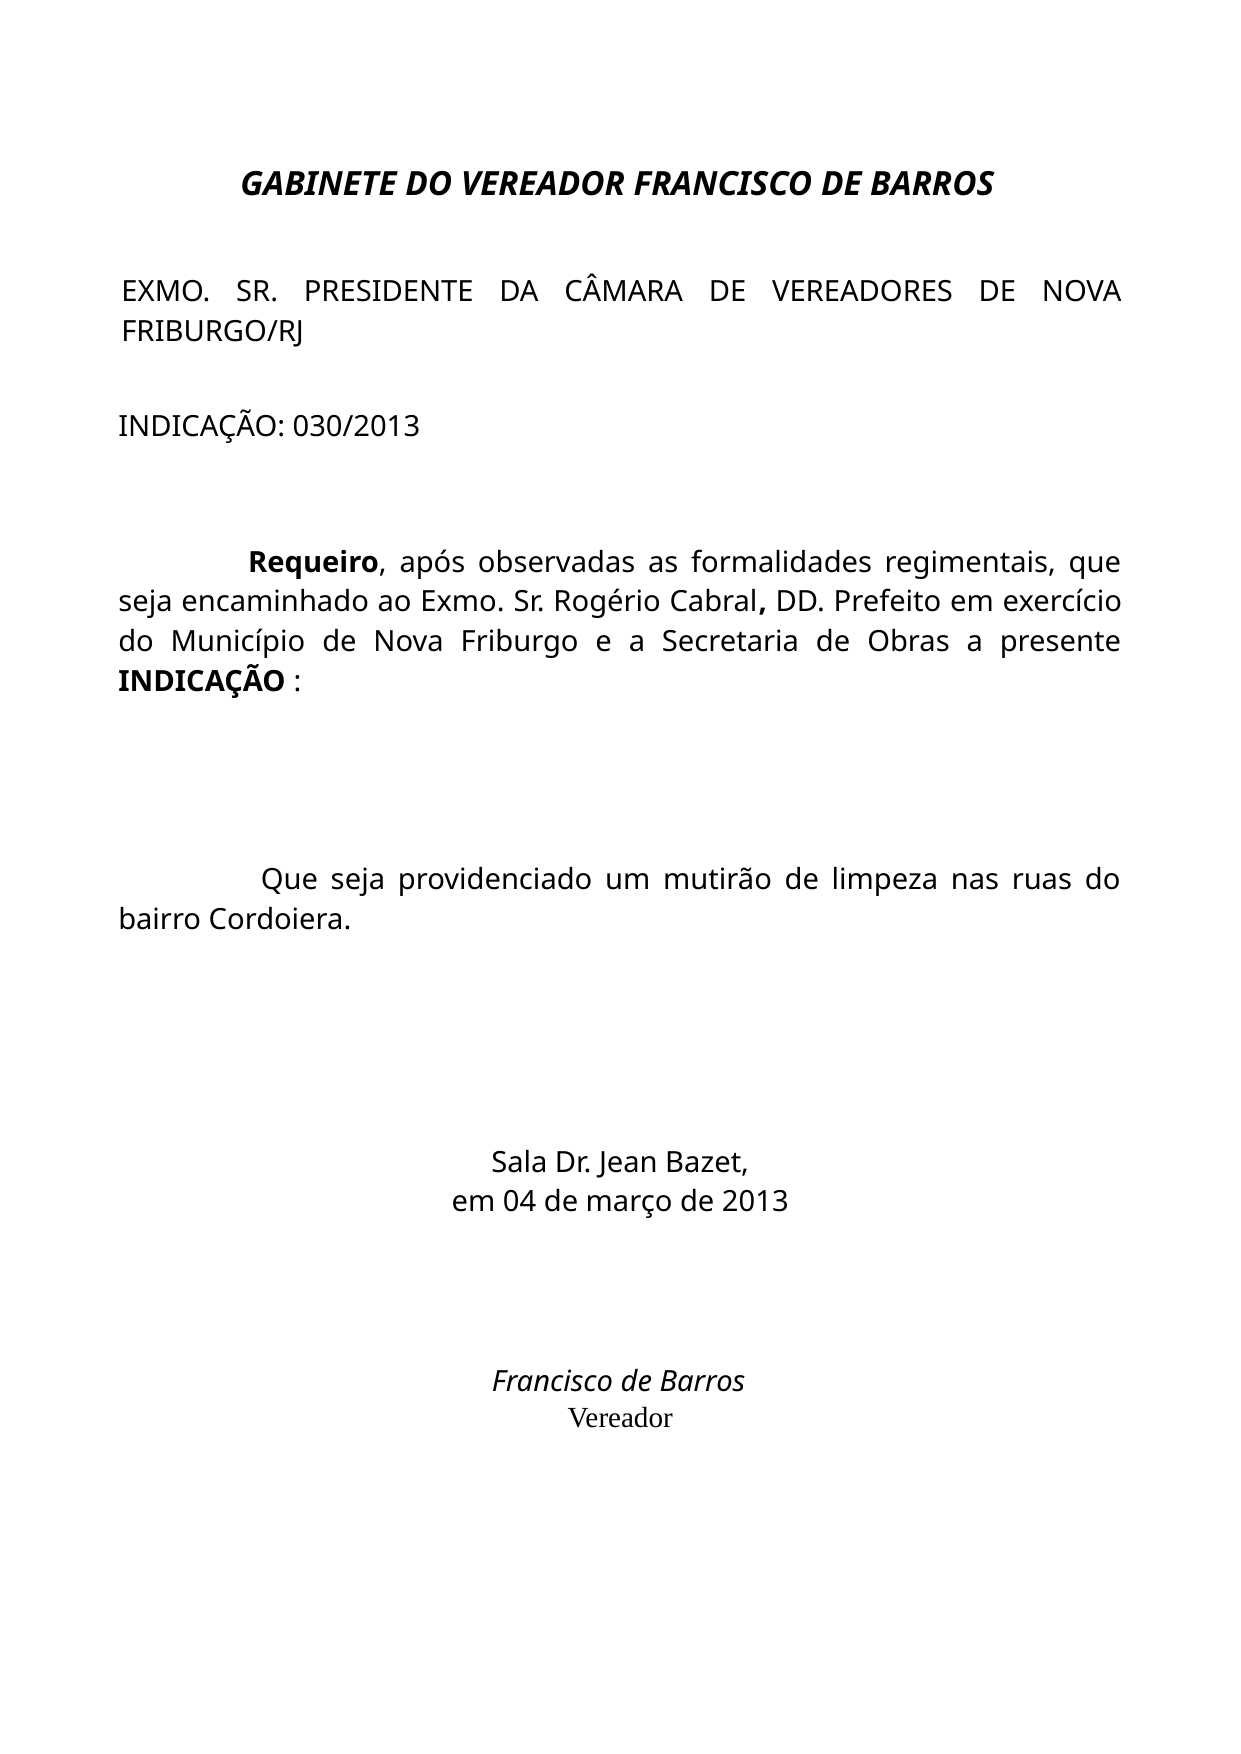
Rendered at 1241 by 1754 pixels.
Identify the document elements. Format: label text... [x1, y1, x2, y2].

text Vereador [118, 1400, 1122, 1434]
text Que seja providenciado um mutirão de limpeza nas ruas do bairro Cordoiera. [118, 858, 1122, 938]
text em 04 de março de 2013 [118, 1181, 1122, 1220]
text INDICAÇÃO: 030/2013 [118, 406, 1122, 445]
text Requeiro, após observadas as formalidades regimentais, que seja encaminhado ao Exmo. Sr. Rogério Cabral, DD. Prefeito em exercício do Município de Nova Friburgo e a Secretaria de Obras a presente INDICAÇÃO : [118, 541, 1122, 700]
text Francisco de Barros [118, 1361, 1122, 1400]
text GABINETE DO VEREADOR FRANCISCO DE BARROS [117, 160, 1122, 206]
text EXMO. SR. PRESIDENTE DA CÂMARA DE VEREADORES DE NOVA FRIBURGO/RJ [121, 270, 1122, 349]
text Sala Dr. Jean Bazet, [118, 1141, 1122, 1181]
